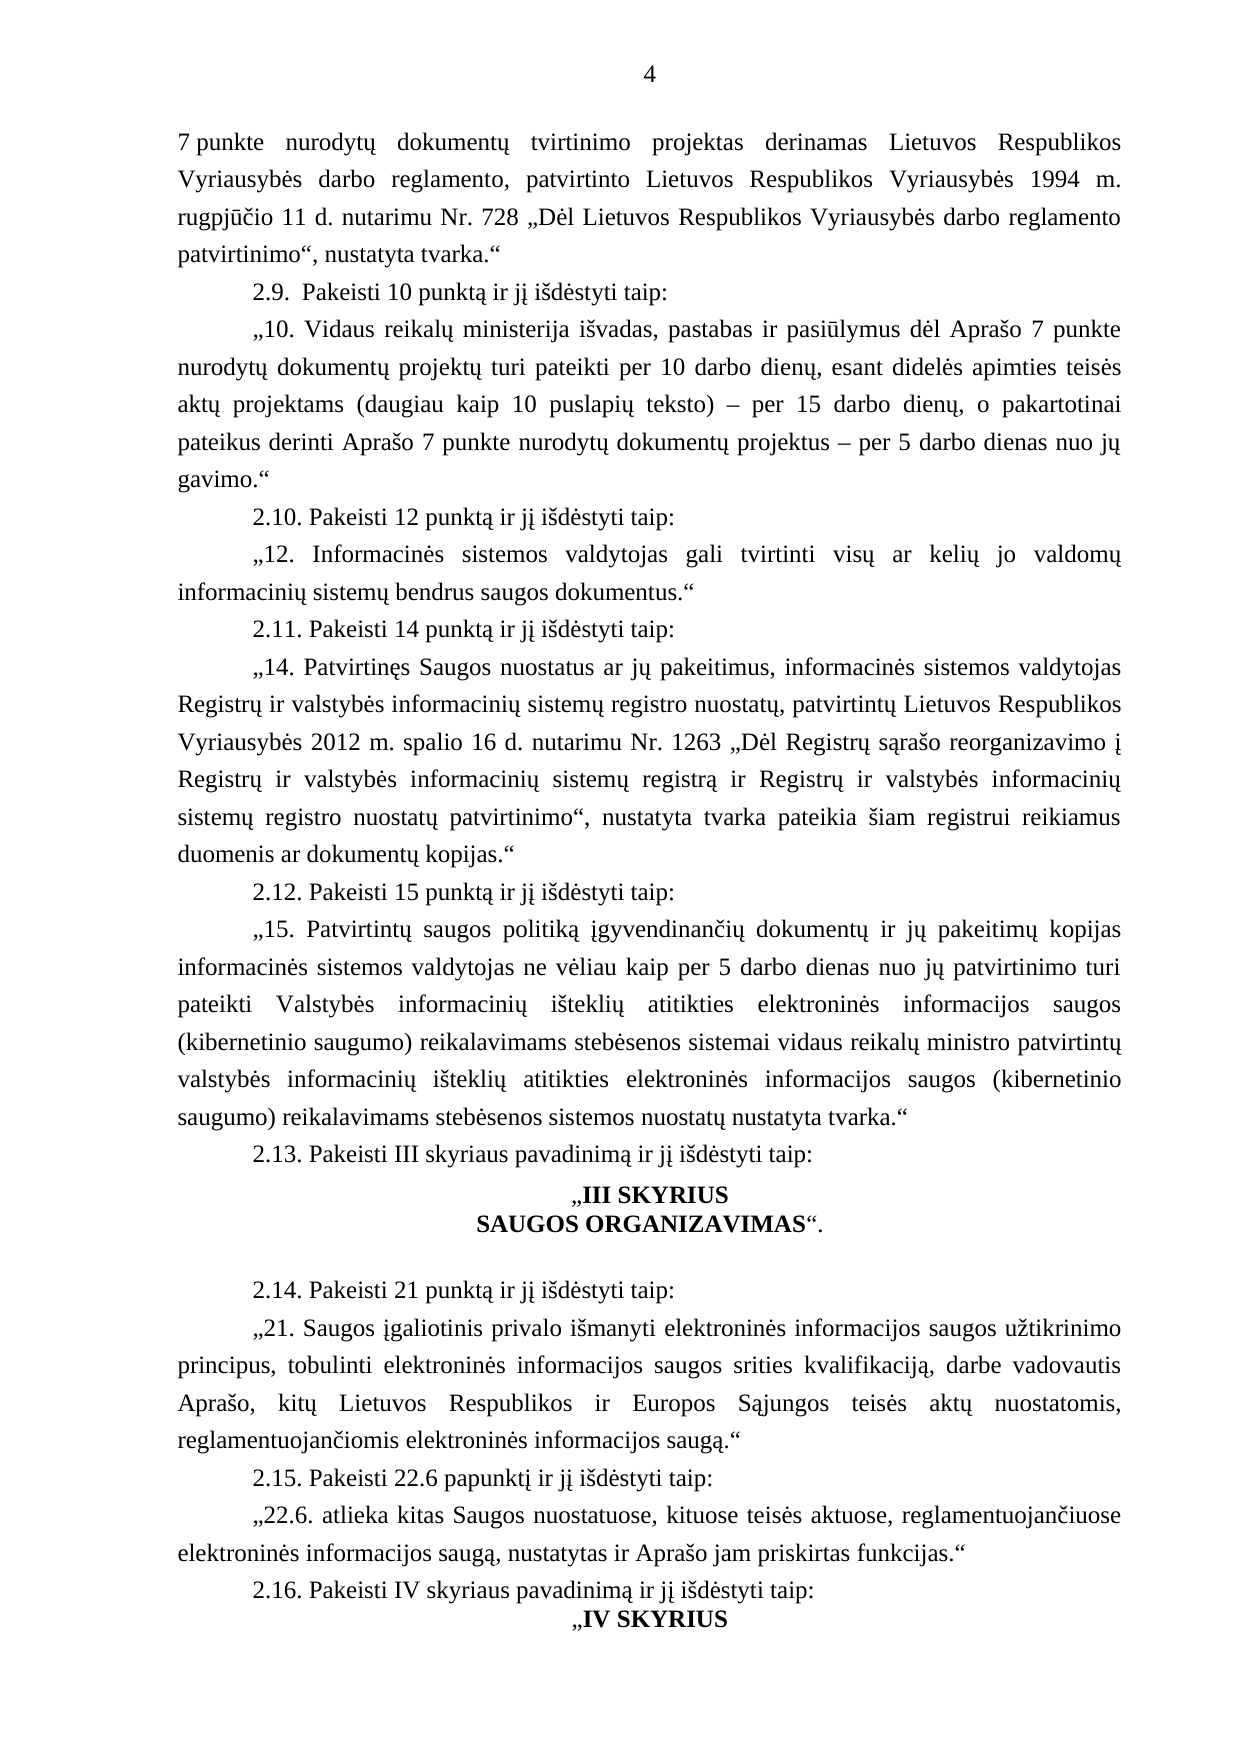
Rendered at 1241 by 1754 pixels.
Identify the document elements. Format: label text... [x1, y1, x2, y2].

text „14. Patvirtinęs Saugos nuostatus ar jų pakeitimus, informacinės sistemos valdytojas Registrų ir valstybės informacinių sistemų registro nuostatų, patvirtintų Lietuvos Respublikos Vyriausybės 2012 m. spalio 16 d. nutarimu Nr. 1263 „Dėl Registrų sąrašo reorganizavimo į Registrų ir valstybės informacinių sistemų registrą ir Registrų ir valstybės informacinių sistemų registro nuostatų patvirtinimo“, nustatyta tvarka pateikia šiam registrui reikiamus duomenis ar dokumentų kopijas.“ [177, 643, 1122, 868]
text „12. Informacinės sistemos valdytojas gali tvirtinti visų ar kelių jo valdomų informacinių sistemų bendrus saugos dokumentus.“ [177, 531, 1122, 606]
text 2.16. Pakeisti IV skyriaus pavadinimą ir jį išdėstyti taip: [177, 1566, 1122, 1604]
text 2.11. Pakeisti 14 punktą ir jį išdėstyti taip: [177, 606, 1122, 643]
text „IV SKYRIUS [177, 1604, 1122, 1633]
text „10. Vidaus reikalų ministerija išvadas, pastabas ir pasiūlymus dėl Aprašo 7 punkte nurodytų dokumentų projektų turi pateikti per 10 darbo dienų, esant didelės apimties teisės aktų projektams (daugiau kaip 10 puslapių teksto) – per 15 darbo dienų, o pakartotinai pateikus derinti Aprašo 7 punkte nurodytų dokumentų projektus – per 5 darbo dienas nuo jų gavimo.“ [177, 306, 1122, 493]
text „21. Saugos įgaliotinis privalo išmanyti elektroninės informacijos saugos užtikrinimo principus, tobulinti elektroninės informacijos saugos srities kvalifikaciją, darbe vadovautis Aprašo, kitų Lietuvos Respublikos ir Europos Sąjungos teisės aktų nuostatomis, reglamentuojančiomis elektroninės informacijos saugą.“ [177, 1304, 1122, 1454]
text 2.14. Pakeisti 21 punktą ir jį išdėstyti taip: [177, 1266, 1122, 1304]
text 2.13. Pakeisti III skyriaus pavadinimą ir jį išdėstyti taip: [177, 1131, 1122, 1168]
text SAUGOS ORGANIZAVIMAS“. [177, 1209, 1122, 1238]
text 2.10. Pakeisti 12 punktą ir jį išdėstyti taip: [177, 493, 1122, 531]
text 2.15. Pakeisti 22.6 papunktį ir jį išdėstyti taip: [177, 1454, 1122, 1491]
text „15. Patvirtintų saugos politiką įgyvendinančių dokumentų ir jų pakeitimų kopijas informacinės sistemos valdytojas ne vėliau kaip per 5 darbo dienas nuo jų patvirtinimo turi pateikti Valstybės informacinių išteklių atitikties elektroninės informacijos saugos (kibernetinio saugumo) reikalavimams stebėsenos sistemai vidaus reikalų ministro patvirtintų valstybės informacinių išteklių atitikties elektroninės informacijos saugos (kibernetinio saugumo) reikalavimams stebėsenos sistemos nuostatų nustatyta tvarka.“ [177, 906, 1122, 1131]
text 7 punkte nurodytų dokumentų tvirtinimo projektas derinamas Lietuvos Respublikos Vyriausybės darbo reglamento, patvirtinto Lietuvos Respublikos Vyriausybės 1994 m. rugpjūčio 11 d. nutarimu Nr. 728 „Dėl Lietuvos Respublikos Vyriausybės darbo reglamento patvirtinimo“, nustatyta tvarka.“ [177, 118, 1122, 268]
text 2.12. Pakeisti 15 punktą ir jį išdėstyti taip: [177, 868, 1122, 906]
text „22.6. atlieka kitas Saugos nuostatuose, kituose teisės aktuose, reglamentuojančiuose elektroninės informacijos saugą, nustatytas ir Aprašo jam priskirtas funkcijas.“ [177, 1491, 1122, 1566]
text 2.9. Pakeisti 10 punktą ir jį išdėstyti taip: [252, 268, 1122, 306]
text „III SKYRIUS [177, 1180, 1122, 1209]
